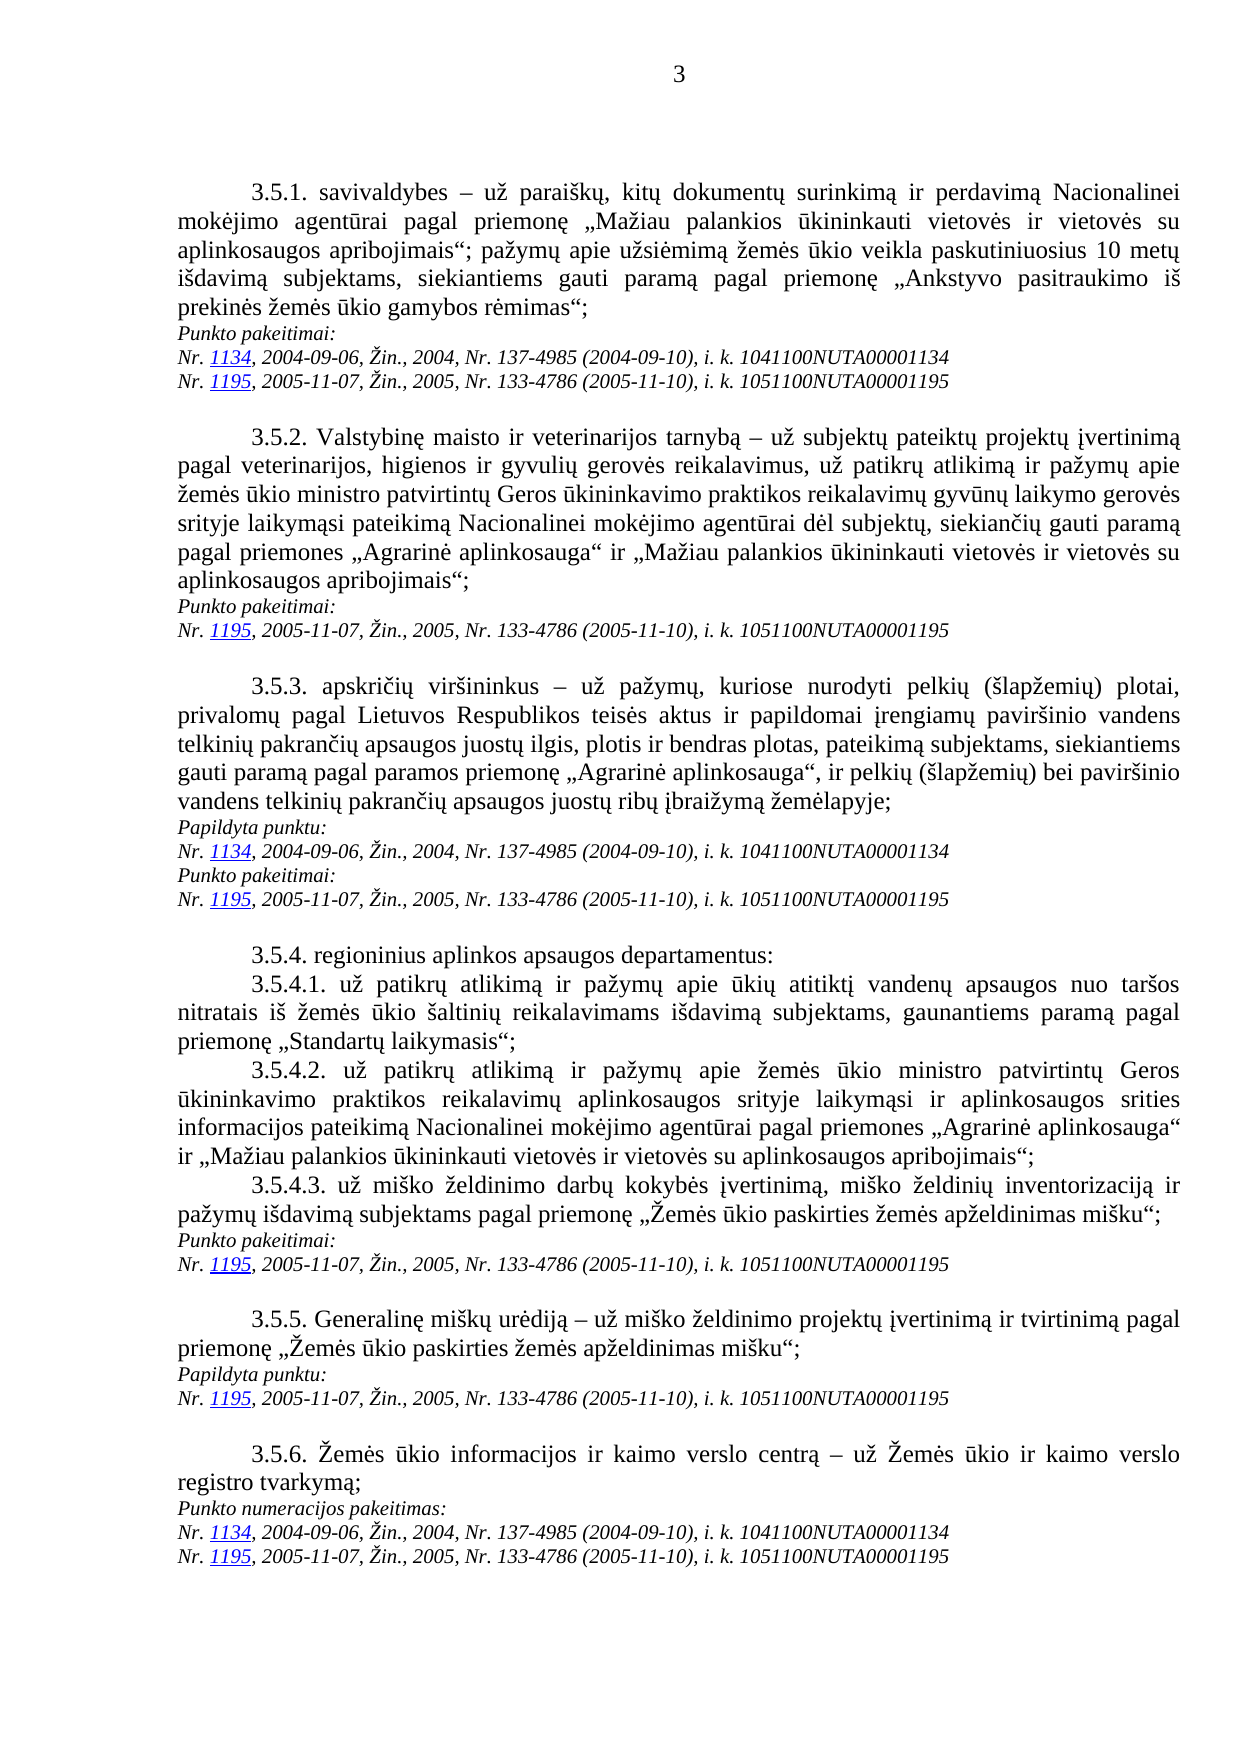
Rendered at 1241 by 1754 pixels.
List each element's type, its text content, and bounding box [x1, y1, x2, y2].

text Nr. 1195, 2005-11-07, Žin., 2005, Nr. 133-4786 (2005-11-10), i. k. 1051100NUTA00001195 [177, 1544, 1181, 1568]
text Nr. 1195, 2005-11-07, Žin., 2005, Nr. 133-4786 (2005-11-10), i. k. 1051100NUTA00001195 [177, 618, 1181, 642]
text Nr. 1195, 2005-11-07, Žin., 2005, Nr. 133-4786 (2005-11-10), i. k. 1051100NUTA00001195 [177, 1386, 1181, 1410]
text Papildyta punktu: [177, 815, 1181, 839]
text Punkto pakeitimai: [177, 594, 1181, 618]
text 3.5.1. savivaldybes – už paraiškų, kitų dokumentų surinkimą ir perdavimą Nacionalinei mokėjimo agentūrai pagal priemonę „Mažiau palankios ūkininkauti vietovės ir vietovės su aplinkosaugos apribojimais“; pažymų apie užsiėmimą žemės ūkio veikla paskutiniuosius 10 metų išdavimą subjektams, siekiantiems gauti paramą pagal priemonę „Ankstyvo pasitraukimo iš prekinės žemės ūkio gamybos rėmimas“; [177, 177, 1181, 321]
text 3.5.3. apskričių viršininkus – už pažymų, kuriose nurodyti pelkių (šlapžemių) plotai, privalomų pagal Lietuvos Respublikos teisės aktus ir papildomai įrengiamų paviršinio vandens telkinių pakrančių apsaugos juostų ilgis, plotis ir bendras plotas, pateikimą subjektams, siekiantiems gauti paramą pagal paramos priemonę „Agrarinė aplinkosauga“, ir pelkių (šlapžemių) bei paviršinio vandens telkinių pakrančių apsaugos juostų ribų įbraižymą žemėlapyje; [177, 671, 1181, 815]
text Punkto pakeitimai: [177, 321, 1181, 345]
text Papildyta punktu: [177, 1362, 1181, 1386]
text Nr. 1195, 2005-11-07, Žin., 2005, Nr. 133-4786 (2005-11-10), i. k. 1051100NUTA00001195 [177, 1252, 1181, 1276]
text 3.5.4.3. už miško želdinimo darbų kokybės įvertinimą, miško želdinių inventorizaciją ir pažymų išdavimą subjektams pagal priemonę „Žemės ūkio paskirties žemės apželdinimas mišku“; [177, 1170, 1181, 1227]
text 3.5.4.1. už patikrų atlikimą ir pažymų apie ūkių atitiktį vandenų apsaugos nuo taršos nitratais iš žemės ūkio šaltinių reikalavimams išdavimą subjektams, gaunantiems paramą pagal priemonę „Standartų laikymasis“; [177, 969, 1181, 1055]
text Nr. 1134, 2004-09-06, Žin., 2004, Nr. 137-4985 (2004-09-10), i. k. 1041100NUTA00001134 [177, 839, 1181, 863]
text 3.5.2. Valstybinę maisto ir veterinarijos tarnybą – už subjektų pateiktų projektų įvertinimą pagal veterinarijos, higienos ir gyvulių gerovės reikalavimus, už patikrų atlikimą ir pažymų apie žemės ūkio ministro patvirtintų Geros ūkininkavimo praktikos reikalavimų gyvūnų laikymo gerovės srityje laikymąsi pateikimą Nacionalinei mokėjimo agentūrai dėl subjektų, siekiančių gauti paramą pagal priemones „Agrarinė aplinkosauga“ ir „Mažiau palankios ūkininkauti vietovės ir vietovės su aplinkosaugos apribojimais“; [177, 422, 1181, 594]
text Nr. 1134, 2004-09-06, Žin., 2004, Nr. 137-4985 (2004-09-10), i. k. 1041100NUTA00001134 [177, 345, 1181, 369]
text 3.5.4. regioninius aplinkos apsaugos departamentus: [177, 940, 1181, 969]
text 3.5.5. Generalinę miškų urėdiją – už miško želdinimo projektų įvertinimą ir tvirtinimą pagal priemonę „Žemės ūkio paskirties žemės apželdinimas mišku“; [177, 1304, 1181, 1362]
text Punkto pakeitimai: [177, 863, 1181, 887]
text Nr. 1195, 2005-11-07, Žin., 2005, Nr. 133-4786 (2005-11-10), i. k. 1051100NUTA00001195 [177, 369, 1181, 393]
text 3.5.4.2. už patikrų atlikimą ir pažymų apie žemės ūkio ministro patvirtintų Geros ūkininkavimo praktikos reikalavimų aplinkosaugos srityje laikymąsi ir aplinkosaugos srities informacijos pateikimą Nacionalinei mokėjimo agentūrai pagal priemones „Agrarinė aplinkosauga“ ir „Mažiau palankios ūkininkauti vietovės ir vietovės su aplinkosaugos apribojimais“; [177, 1055, 1181, 1170]
text Punkto numeracijos pakeitimas: [177, 1496, 1181, 1520]
text Nr. 1134, 2004-09-06, Žin., 2004, Nr. 137-4985 (2004-09-10), i. k. 1041100NUTA00001134 [177, 1520, 1181, 1544]
text Punkto pakeitimai: [177, 1227, 1181, 1252]
text Nr. 1195, 2005-11-07, Žin., 2005, Nr. 133-4786 (2005-11-10), i. k. 1051100NUTA00001195 [177, 887, 1181, 911]
text 3.5.6. Žemės ūkio informacijos ir kaimo verslo centrą – už Žemės ūkio ir kaimo verslo registro tvarkymą; [177, 1439, 1181, 1496]
